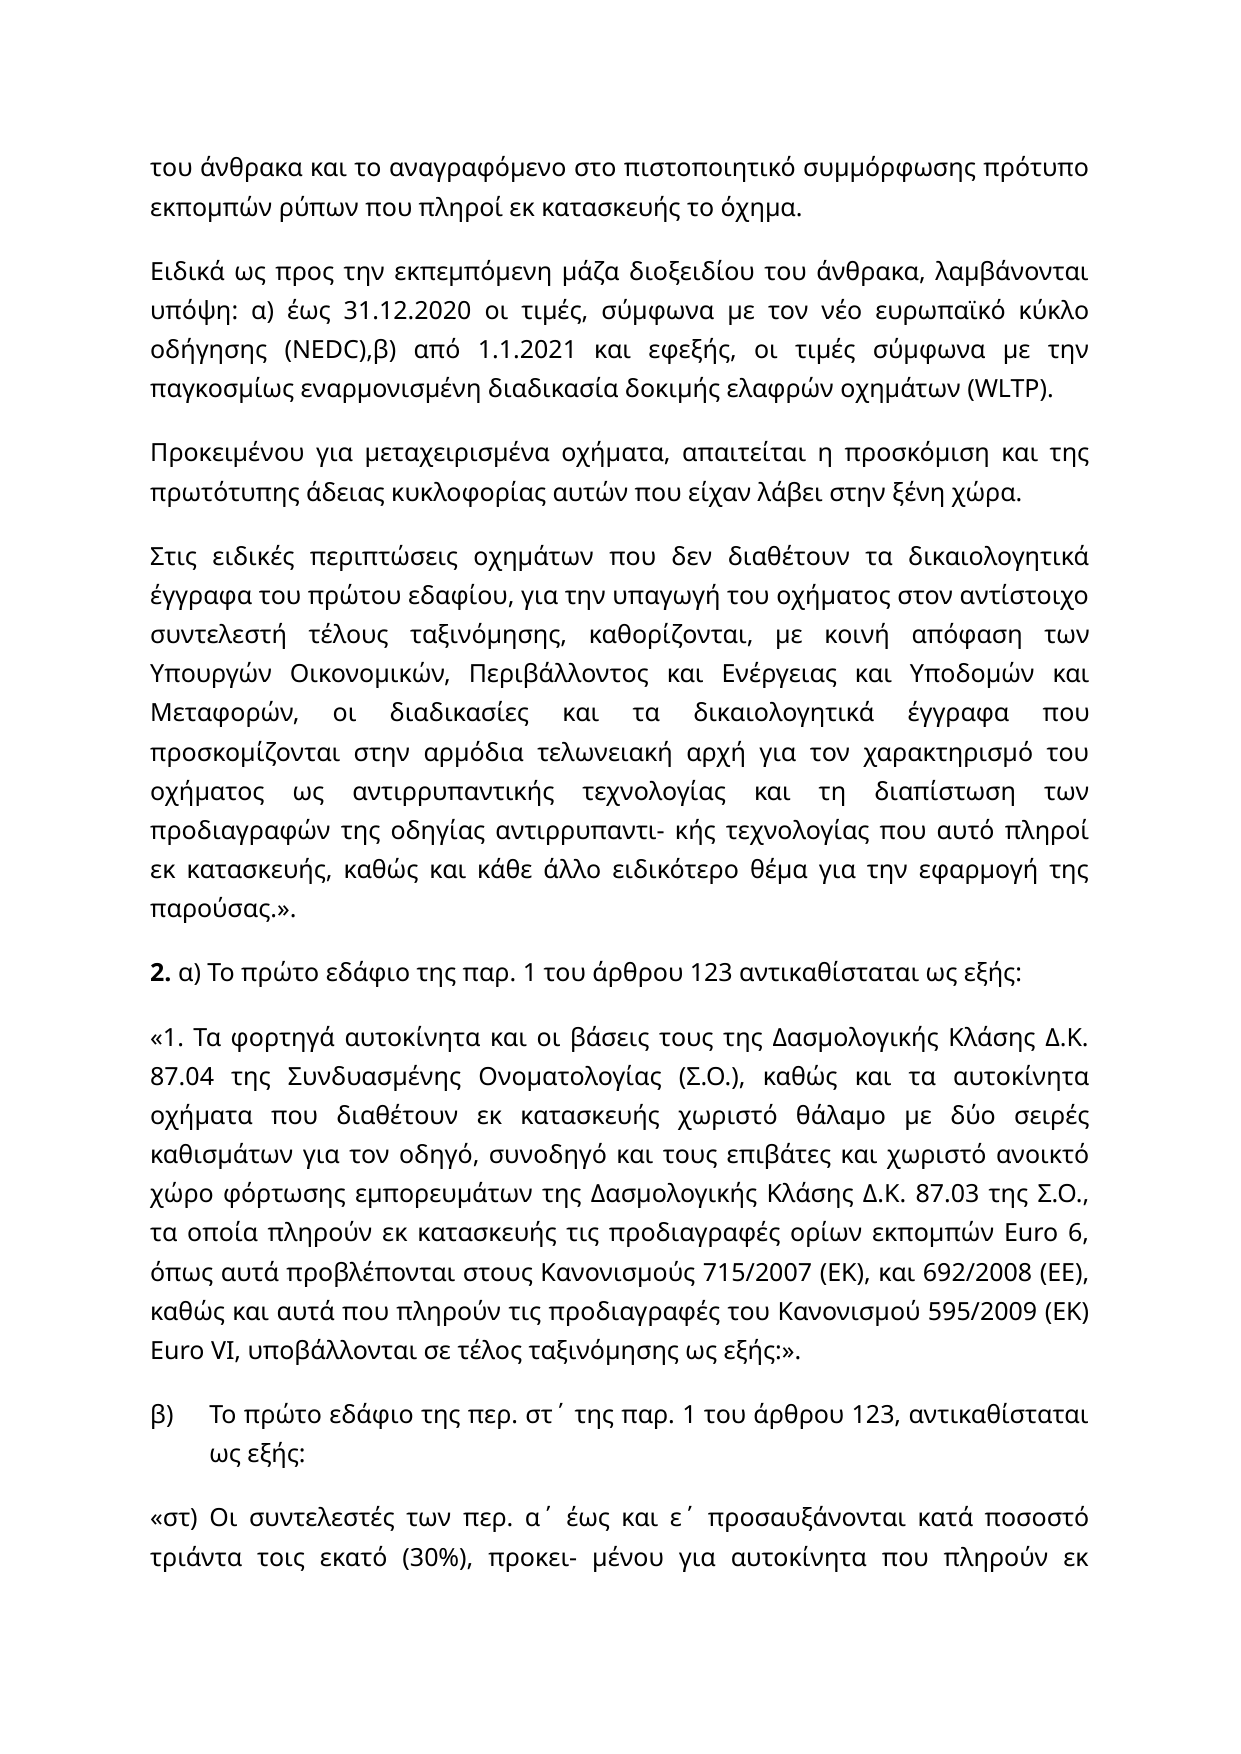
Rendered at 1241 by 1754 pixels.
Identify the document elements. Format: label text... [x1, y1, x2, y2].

text Προκειμένου για μεταχειρισμένα οχήματα, απαιτείται η προσκόμιση και της πρωτότυπης άδειας κυκλοφορίας αυτών που είχαν λάβει στην ξένη χώρα. [150, 435, 1090, 508]
text «στ) Οι συντελεστές των περ. α΄ έως και ε΄ προσαυξάνονται κατά ποσοστό τριάντα τοις εκατό (30%), προκει- μένου για αυτοκίνητα που πληρούν εκ [150, 1500, 1090, 1573]
text του άνθρακα και το αναγραφόμενο στο πιστοποιητικό συμμόρφωσης πρότυπο εκπομπών ρύπων που πληροί εκ κατασκευής το όχημα. [150, 150, 1090, 223]
text 2. α) Το πρώτο εδάφιο της παρ. 1 του άρθρου 123 αντικαθίσταται ως εξής: [150, 955, 1090, 989]
text Στις ειδικές περιπτώσεις οχημάτων που δεν διαθέτουν τα δικαιολογητικά έγγραφα του πρώτου εδαφίου, για την υπαγωγή του οχήματος στον αντίστοιχο συντελεστή τέλους ταξινόμησης, καθορίζονται, με κοινή απόφαση των Υπουργών Οικονομικών, Περιβάλλοντος και Ενέργειας και Υποδομών και Μεταφορών, οι διαδικασίες και τα δικαιολογητικά έγγραφα που προσκομίζονται στην αρμόδια τελωνειακή αρχή για τον χαρακτηρισμό του οχήματος ως αντιρρυπαντικής τεχνολογίας και τη διαπίστωση των προδιαγραφών της οδηγίας αντιρρυπαντι- κής τεχνολογίας που αυτό πληροί εκ κατασκευής, καθώς και κάθε άλλο ειδικότερο θέμα για την εφαρμογή της παρούσας.». [150, 538, 1090, 925]
text Ειδικά ως προς την εκπεμπόμενη μάζα διοξειδίου του άνθρακα, λαμβάνονται υπόψη: α) έως 31.12.2020 οι τιμές, σύμφωνα με τον νέο ευρωπαϊκό κύκλο οδήγησης (NEDC),β) από 1.1.2021 και εφεξής, οι τιμές σύμφωνα με την παγκοσμίως εναρμονισμένη διαδικασία δοκιμής ελαφρών οχημάτων (WLTP). [150, 253, 1090, 405]
list β) Το πρώτο εδάφιο της περ. στ΄ της παρ. 1 του άρθρου 123, αντικαθίσταται ως εξής: [150, 1397, 1090, 1470]
text «1. Τα φορτηγά αυτοκίνητα και οι βάσεις τους της Δασμολογικής Κλάσης Δ.Κ. 87.04 της Συνδυασμένης Ονοματολογίας (Σ.Ο.), καθώς και τα αυτοκίνητα οχήματα που διαθέτουν εκ κατασκευής χωριστό θάλαμο με δύο σειρές καθισμάτων για τον οδηγό, συνοδηγό και τους επιβάτες και χωριστό ανοικτό χώρο φόρτωσης εμπορευμάτων της Δασμολογικής Κλάσης Δ.Κ. 87.03 της Σ.Ο., τα οποία πληρούν εκ κατασκευής τις προδιαγραφές ορίων εκπομπών Euro 6, όπως αυτά προβλέπονται στους Κανονισμούς 715/2007 (ΕΚ), και 692/2008 (ΕΕ), καθώς και αυτά που πληρούν τις προδιαγραφές του Κανονισμού 595/2009 (ΕΚ) Euro VI, υποβάλλονται σε τέλος ταξινόμησης ως εξής:». [150, 1019, 1090, 1367]
